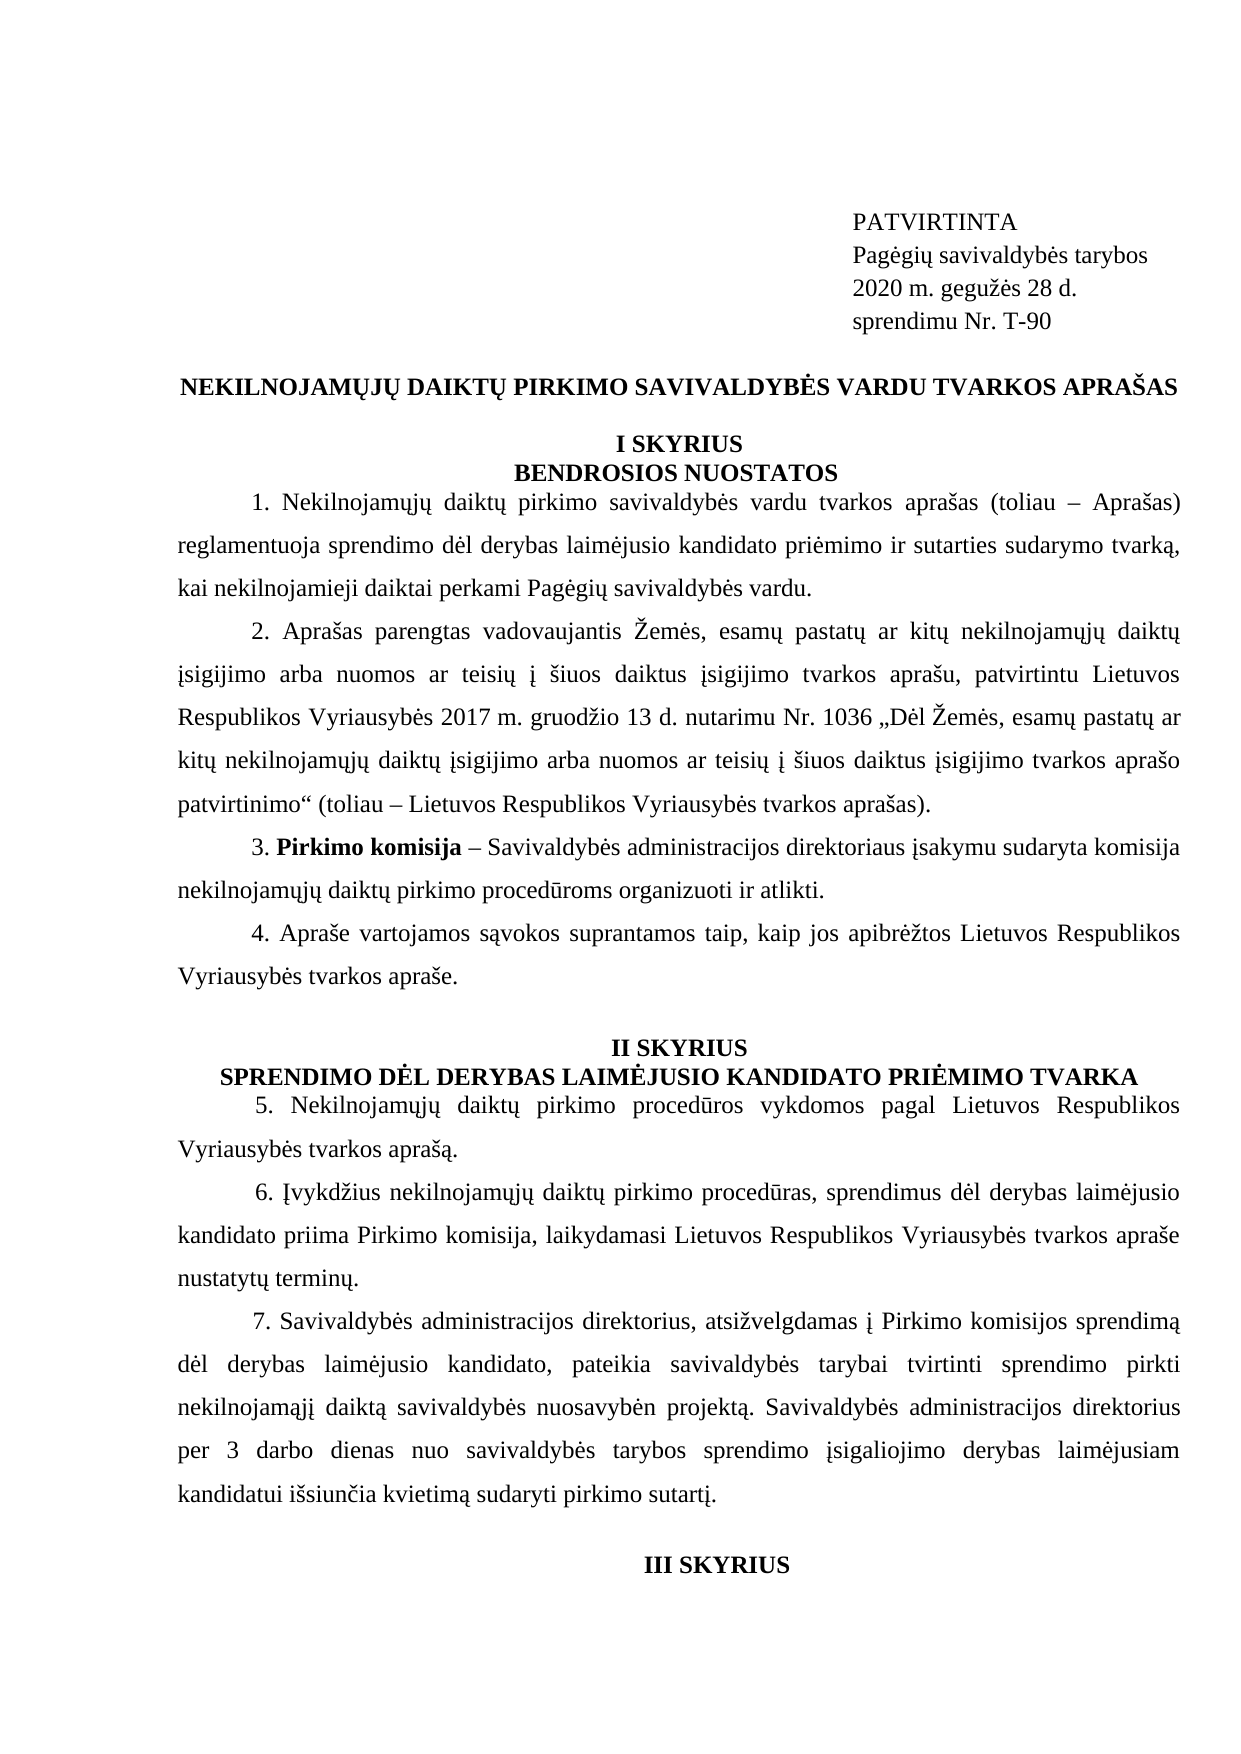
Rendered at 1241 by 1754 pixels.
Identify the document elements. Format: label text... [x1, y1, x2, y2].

text 1. Nekilnojamųjų daiktų pirkimo savivaldybės vardu tvarkos aprašas (toliau – Aprašas) reglamentuoja sprendimo dėl derybas laimėjusio kandidato priėmimo ir sutarties sudarymo tvarką, kai nekilnojamieji daiktai perkami Pagėgių savivaldybės vardu. [177, 487, 1181, 602]
text 2. Aprašas parengtas vadovaujantis Žemės, esamų pastatų ar kitų nekilnojamųjų daiktų įsigijimo arba nuomos ar teisių į šiuos daiktus įsigijimo tvarkos aprašu, patvirtintu Lietuvos Respublikos Vyriausybės 2017 m. gruodžio 13 d. nutarimu Nr. 1036 „Dėl Žemės, esamų pastatų ar kitų nekilnojamųjų daiktų įsigijimo arba nuomos ar teisių į šiuos daiktus įsigijimo tvarkos aprašo patvirtinimo“ (toliau – Lietuvos Respublikos Vyriausybės tvarkos aprašas). [177, 616, 1181, 817]
text 4. Apraše vartojamos sąvokos suprantamos taip, kaip jos apibrėžtos Lietuvos Respublikos Vyriausybės tvarkos apraše. [177, 918, 1181, 990]
text 5. Nekilnojamųjų daiktų pirkimo procedūros vykdomos pagal Lietuvos Respublikos Vyriausybės tvarkos aprašą. [177, 1091, 1181, 1162]
text 7. Savivaldybės administracijos direktorius, atsižvelgdamas į Pirkimo komisijos sprendimą dėl derybas laimėjusio kandidato, pateikia savivaldybės tarybai tvirtinti sprendimo pirkti nekilnojamąjį daiktą savivaldybės nuosavybėn projektą. Savivaldybės administracijos direktorius per 3 darbo dienas nuo savivaldybės tarybos sprendimo įsigaliojimo derybas laimėjusiam kandidatui išsiunčia kvietimą sudaryti pirkimo sutartį. [177, 1306, 1181, 1507]
text III SKYRIUS [177, 1551, 1181, 1579]
text BENDROSIOS NUOSTATOS [177, 458, 1181, 487]
text 2020 m. gegužės 28 d. [177, 273, 1181, 301]
text Pagėgių savivaldybės tarybos [177, 240, 1181, 268]
text sprendimu Nr. T-90 [177, 306, 1181, 334]
text SPRENDIMO DĖL DERYBAS LAIMĖJUSIO KANDIDATO PRIĖMIMO TVARKA [177, 1062, 1181, 1091]
text 3. Pirkimo komisija – Savivaldybės administracijos direktoriaus įsakymu sudaryta komisija nekilnojamųjų daiktų pirkimo procedūroms organizuoti ir atlikti. [177, 832, 1181, 904]
text I SKYRIUS [177, 429, 1181, 458]
text II SKYRIUS [177, 1033, 1181, 1062]
text 6. Įvykdžius nekilnojamųjų daiktų pirkimo procedūras, sprendimus dėl derybas laimėjusio kandidato priima Pirkimo komisija, laikydamasi Lietuvos Respublikos Vyriausybės tvarkos apraše nustatytų terminų. [177, 1177, 1181, 1292]
text PATVIRTINTA [177, 207, 1181, 235]
text NEKILNOJAMŲJŲ DAIKTŲ PIRKIMO SAVIVALDYBĖS VARDU TVARKOS APRAŠAS [177, 372, 1181, 401]
